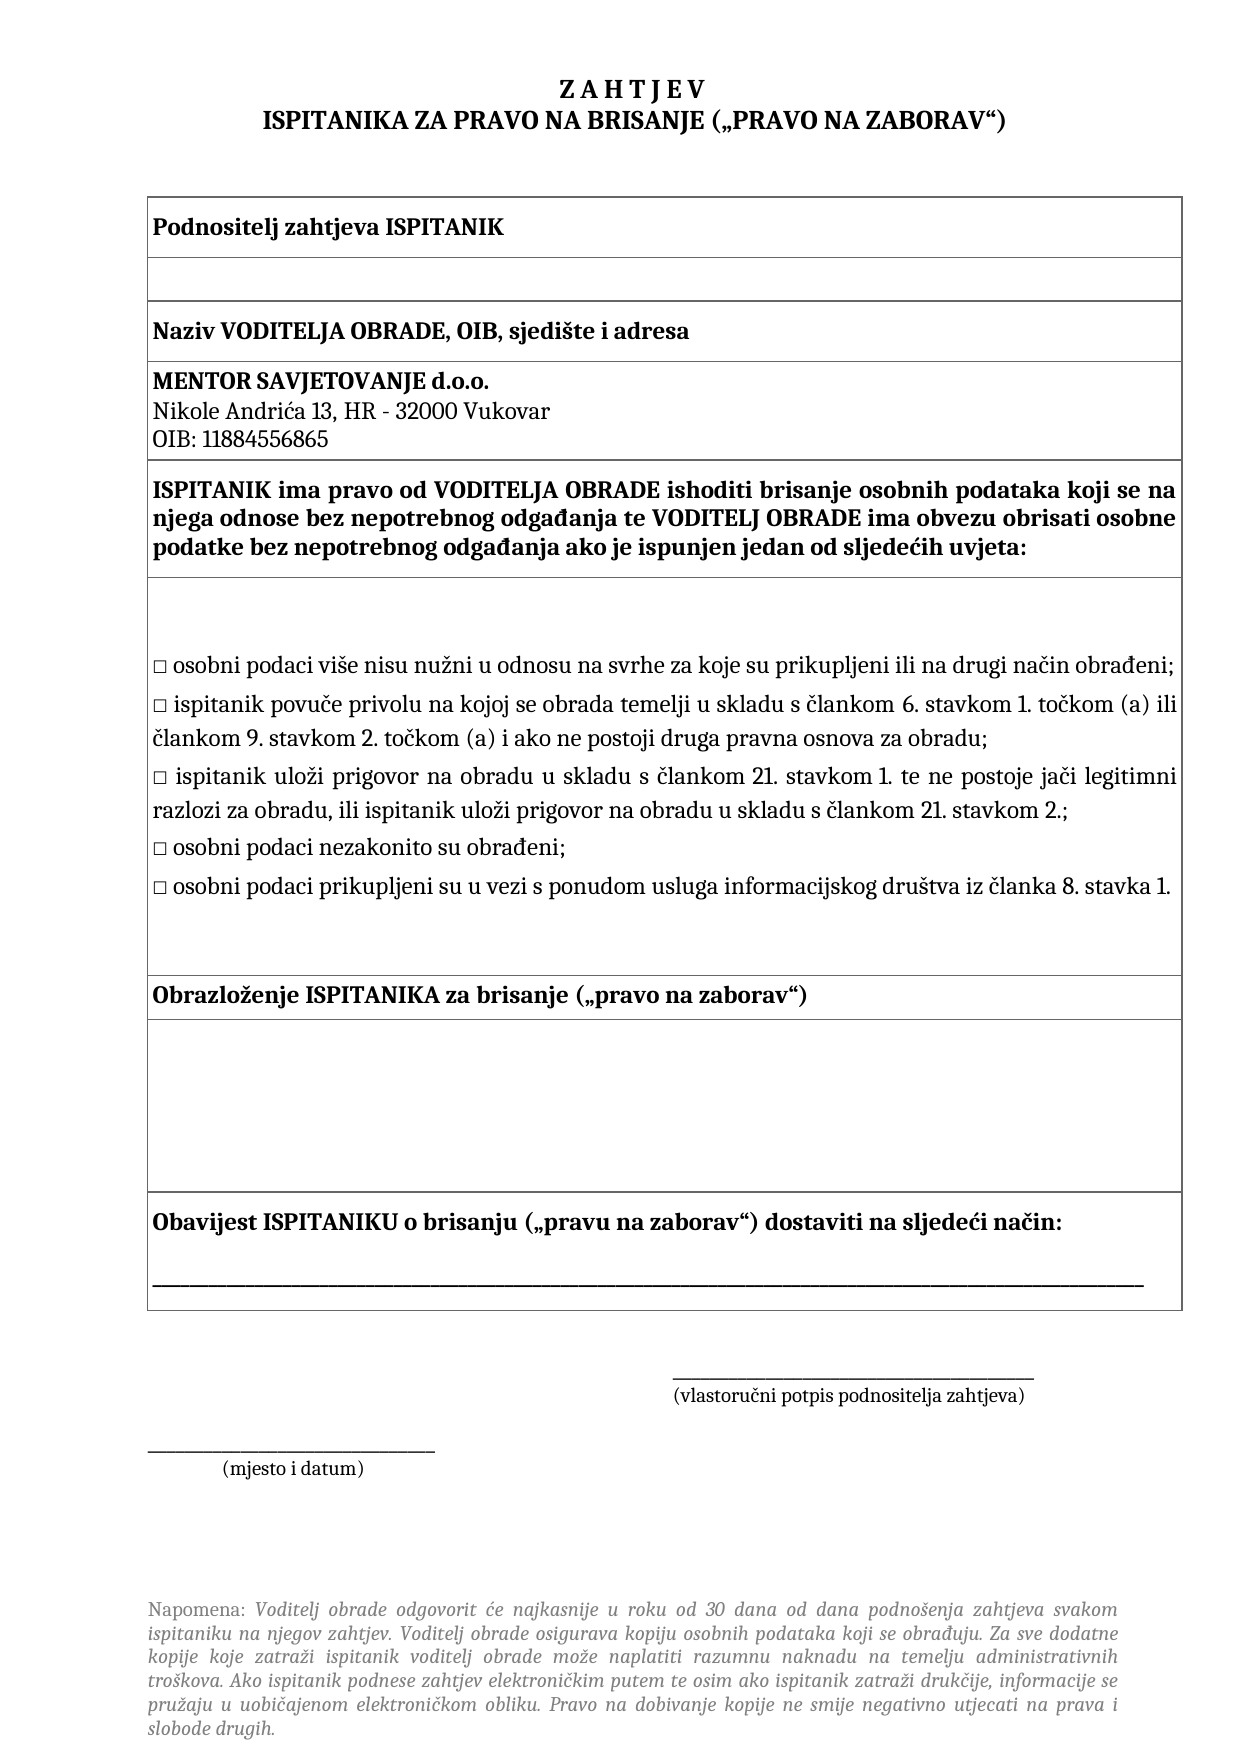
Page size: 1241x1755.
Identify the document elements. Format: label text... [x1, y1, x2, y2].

table_cell ISPITANIK ima pravo od VODITELJA OBRADE ishoditi brisanje osobnih podataka koji se na njega odnose bez nepotrebnog odgađanja te VODITELJ OBRADE ima obvezu obrisati osobne podatke bez nepotrebnog odgađanja ako je ispunjen jedan od sljedećih uvjeta: [148, 461, 1181, 577]
table_cell Obrazloženje ISPITANIKA za brisanje („pravo na zaborav“) [148, 976, 1181, 1019]
table_cell [148, 258, 1181, 300]
text Z A H T J E V [148, 74, 1122, 105]
table_cell Naziv VODITELJA OBRADE, OIB, sjedište i adresa [148, 302, 1181, 361]
table_header Podnositelj zahtjeva ISPITANIK [148, 198, 1181, 257]
table_cell MENTOR SAVJETOVANJE d.o.o. Nikole Andrića 13, HR - 32000 Vukovar OIB: 11884556865 [148, 362, 1181, 459]
table_cell [148, 1020, 1181, 1191]
text ISPITANIKA ZA PRAVO NA BRISANJE („PRAVO NA ZABORAV“) [148, 105, 1122, 136]
table_cell Obavijest ISPITANIKU o brisanju („pravu na zaborav“) dostaviti na sljedeći način: ___________________________________________________________________________________________________________ [148, 1193, 1181, 1310]
text _______________________________________ (vlastoručni potpis podnositelja zahtjeva) [673, 1355, 1122, 1407]
table_cell ☐ osobni podaci više nisu nužni u odnosu na svrhe za koje su prikupljeni ili na drugi način obrađeni; ☐ ispitanik povuče privolu na kojoj se obrada temelji u skladu s člankom 6. stavkom 1. točkom (a) ili člankom 9. stavkom 2. točkom (a) i ako ne postoji druga pravna osnova za obradu; ☐ ispitanik uloži prigovor na obradu u skladu s člankom 21. stavkom 1. te ne postoje jači legitimni razlozi za obradu, ili ispitanik uloži prigovor na obradu u skladu s člankom 21. stavkom 2.; ☐ osobni podaci nezakonito su obrađeni; ☐ osobni podaci prikupljeni su u vezi s ponudom usluga informacijskog društva iz članka 8. stavka 1. [148, 578, 1181, 975]
text _______________________________ (mjesto i datum) [148, 1428, 1122, 1481]
